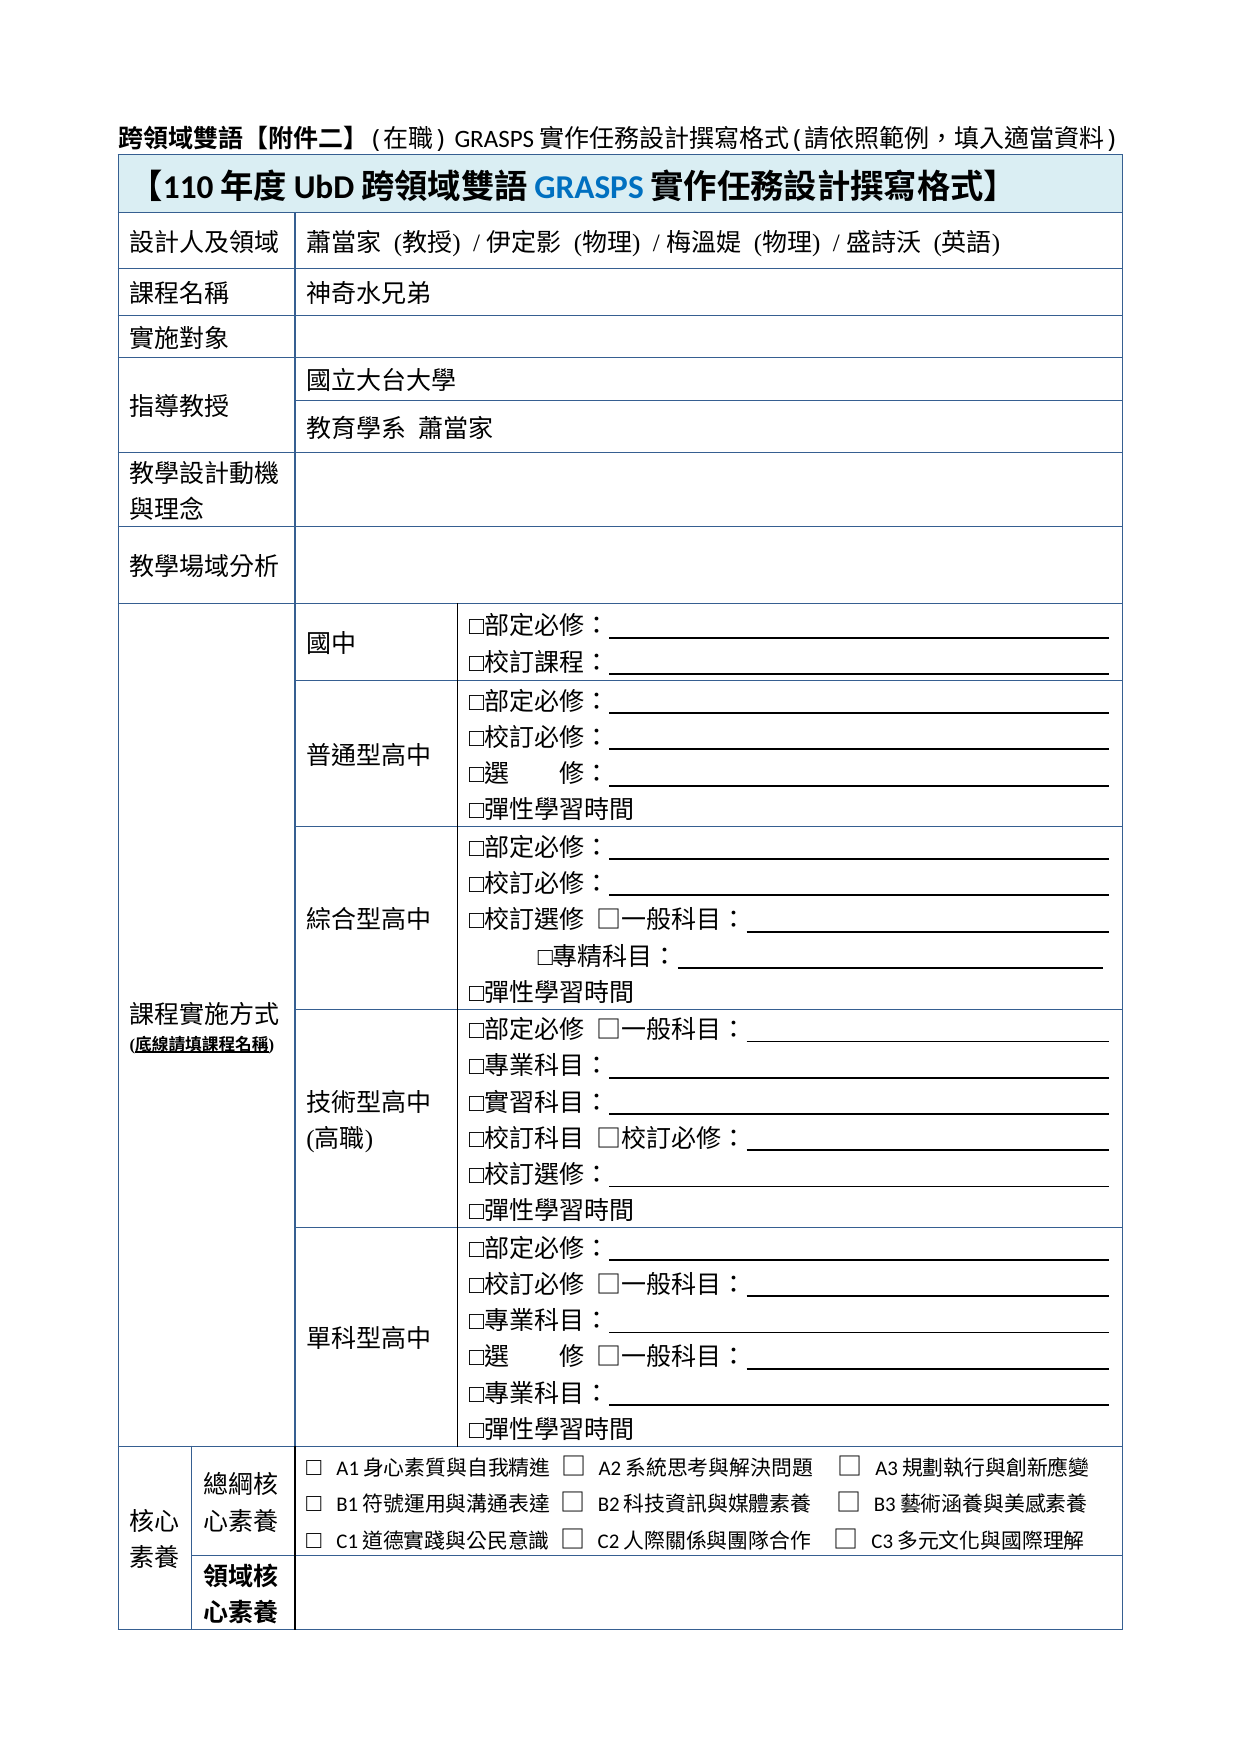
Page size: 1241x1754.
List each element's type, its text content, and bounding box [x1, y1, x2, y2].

table_cell 課程名稱 [119, 269, 294, 315]
table_cell 指導教授 [119, 358, 294, 452]
table_cell 核心 素養 [119, 1447, 191, 1629]
table_cell 單科型高中 [296, 1228, 457, 1446]
table_cell 技術型高中 (高職) [296, 1010, 457, 1227]
table_cell 設計人及領域 [119, 213, 294, 268]
table_cell 教學場域分析 [119, 527, 294, 603]
table_cell □部定必修： □校訂必修： □校訂選修 □一般科目： □專精科目： □彈性學習時間 [458, 827, 1122, 1008]
table_cell [296, 527, 1122, 603]
table_cell □部定必修： □校訂必修 □一般科目： □專業科目： □選 修 □一般科目： □專業科目： □彈性學習時間 [458, 1228, 1122, 1446]
table_cell [296, 316, 1122, 357]
table_cell □ A1身心素質與自我精進 □ A2系統思考與解決問題 □ A3規劃執行與創新應變 □ B1符號運用與溝通表達 □ B2科技資訊與媒體素養 □ B3藝術涵養與美感素養 □ C1道德實踐與公民意識 □ C2人際關係與團隊合作 □ C3多元文化與國際理解 [296, 1447, 1122, 1555]
table_cell [296, 1556, 1122, 1629]
table_cell 實施對象 [119, 316, 294, 357]
table_cell 課程實施方式 (底線請填課程名稱) [119, 604, 294, 1446]
table_cell [296, 453, 1122, 526]
table_cell 神奇水兄弟 [296, 269, 1122, 315]
table_cell 綜合型高中 [296, 827, 457, 1008]
table_cell 總綱核心素養 [192, 1447, 294, 1555]
table_cell 普通型高中 [296, 681, 457, 826]
table_cell 教學設計動機 與理念 [119, 453, 294, 526]
text 跨領域雙語【附件二】(在職) GRASPS實作任務設計撰寫格式(請依照範例，填入適當資料) [118, 118, 1122, 154]
table_cell 領域核心素養 [192, 1556, 294, 1629]
table_cell □部定必修 □一般科目： □專業科目： □實習科目： □校訂科目 □校訂必修： □校訂選修： □彈性學習時間 [458, 1010, 1122, 1227]
table_cell □部定必修： □校訂課程： [458, 604, 1122, 680]
table_cell 蕭當家 (教授) / 伊定影 (物理) / 梅溫媞 (物理) / 盛詩沃 (英語) [296, 213, 1122, 268]
table_cell 國中 [296, 604, 457, 680]
table_header 【110年度UbD跨領域雙語GRASPS實作任務設計撰寫格式】 [119, 155, 1122, 212]
table_cell □部定必修： □校訂必修： □選 修： □彈性學習時間 [458, 681, 1122, 826]
table_cell 國立大台大學 [296, 358, 1122, 400]
table_cell 教育學系 蕭當家 [296, 401, 1122, 452]
